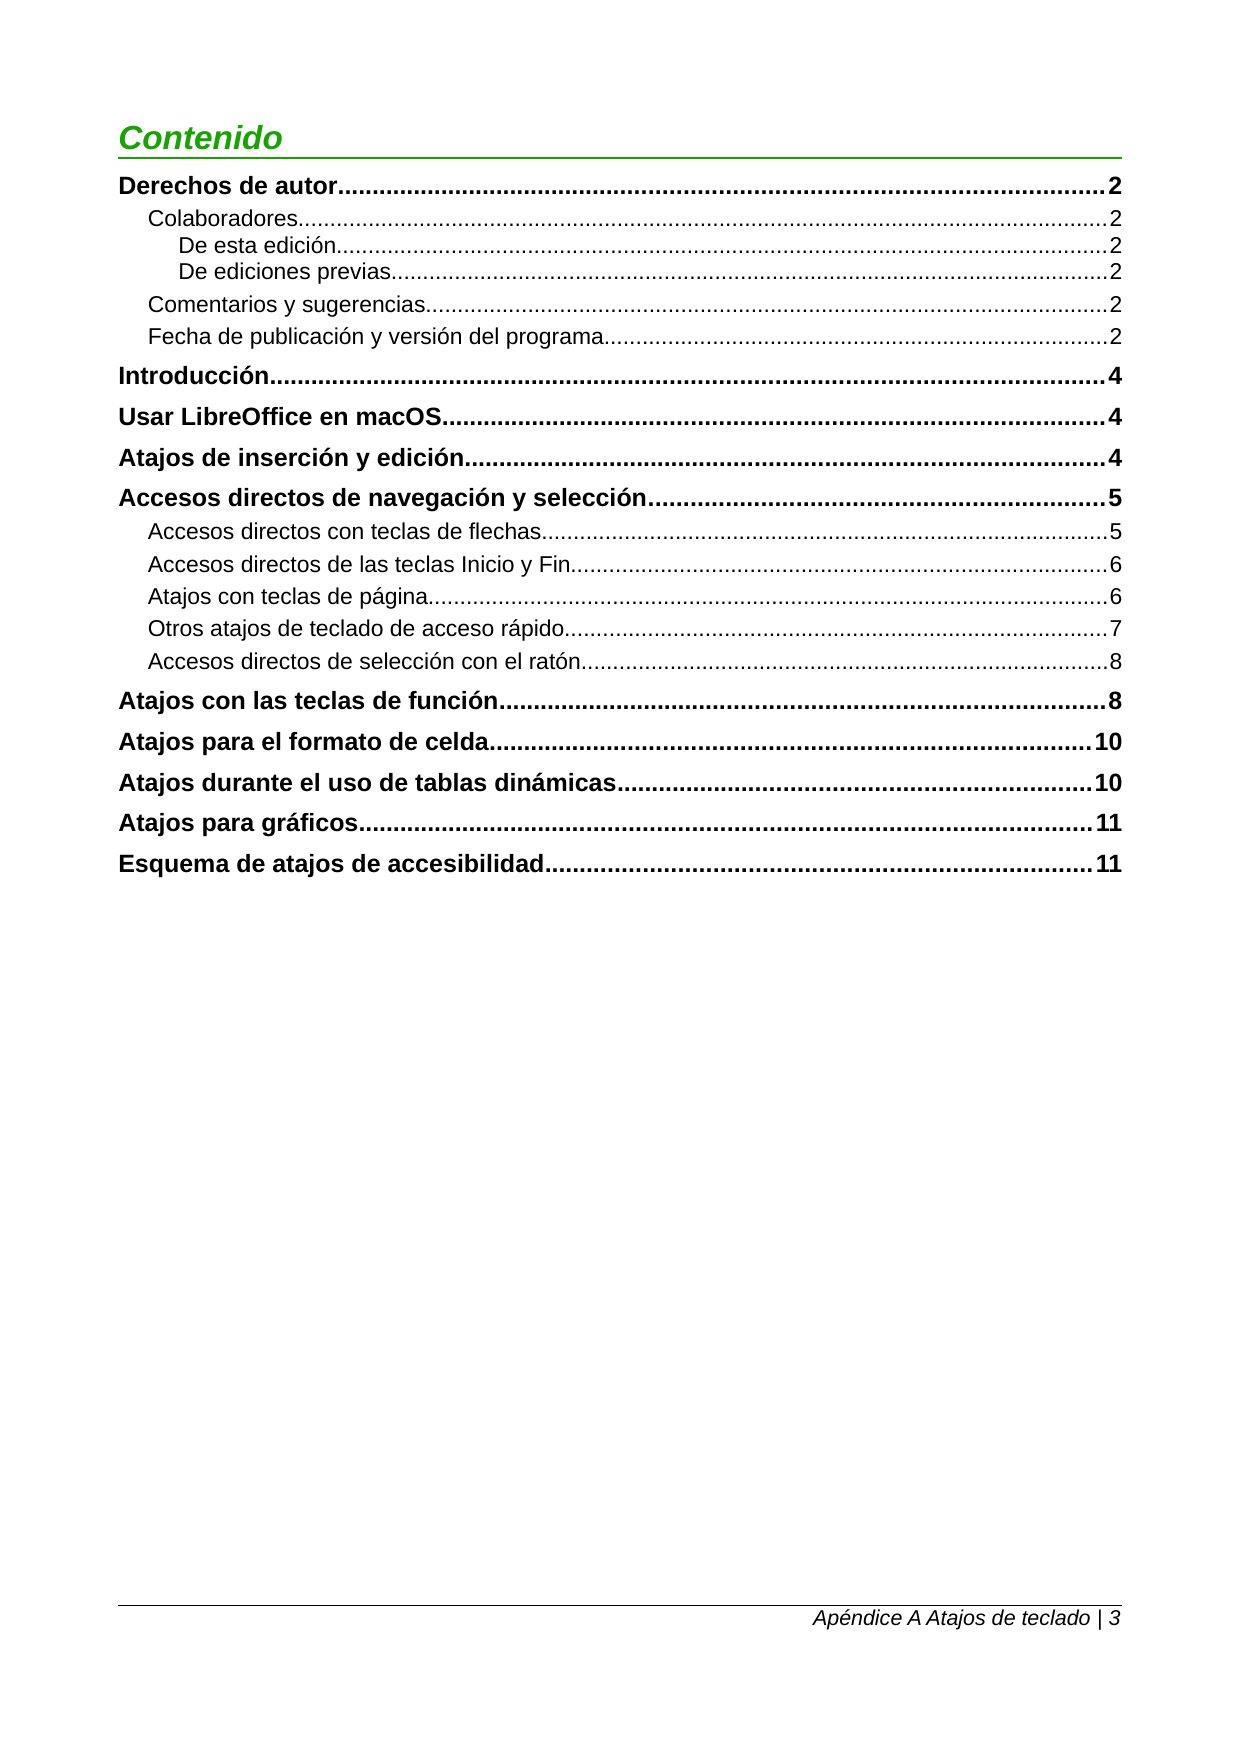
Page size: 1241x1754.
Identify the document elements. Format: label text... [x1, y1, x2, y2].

text Otros atajos de teclado de acceso rápido 7 [148, 615, 1122, 642]
text Usar LibreOffice en macOS 4 [118, 402, 1122, 431]
text Accesos directos con teclas de flechas 5 [148, 518, 1122, 544]
text Atajos durante el uso de tablas dinámicas 10 [118, 768, 1122, 796]
text Atajos para el formato de celda 10 [118, 727, 1122, 756]
text Atajos con teclas de página 6 [148, 583, 1122, 609]
text Atajos para gráficos 11 [118, 808, 1122, 837]
text Accesos directos de selección con el ratón 8 [148, 648, 1122, 674]
subtitle Contenido [118, 118, 1122, 157]
text Comentarios y sugerencias 2 [148, 291, 1122, 317]
text Fecha de publicación y versión del programa 2 [148, 323, 1122, 349]
text De ediciones previas 2 [178, 258, 1122, 284]
text Atajos con las teclas de función 8 [118, 686, 1122, 715]
text Derechos de autor 2 [118, 171, 1122, 199]
text Esquema de atajos de accesibilidad 11 [118, 849, 1122, 878]
text Accesos directos de las teclas Inicio y Fin 6 [148, 551, 1122, 577]
text De esta edición 2 [178, 232, 1122, 258]
text Accesos directos de navegación y selección 5 [118, 483, 1122, 512]
text Introducción 4 [118, 361, 1122, 390]
text Atajos de inserción y edición 4 [118, 443, 1122, 471]
text Colaboradores 2 [148, 205, 1122, 232]
